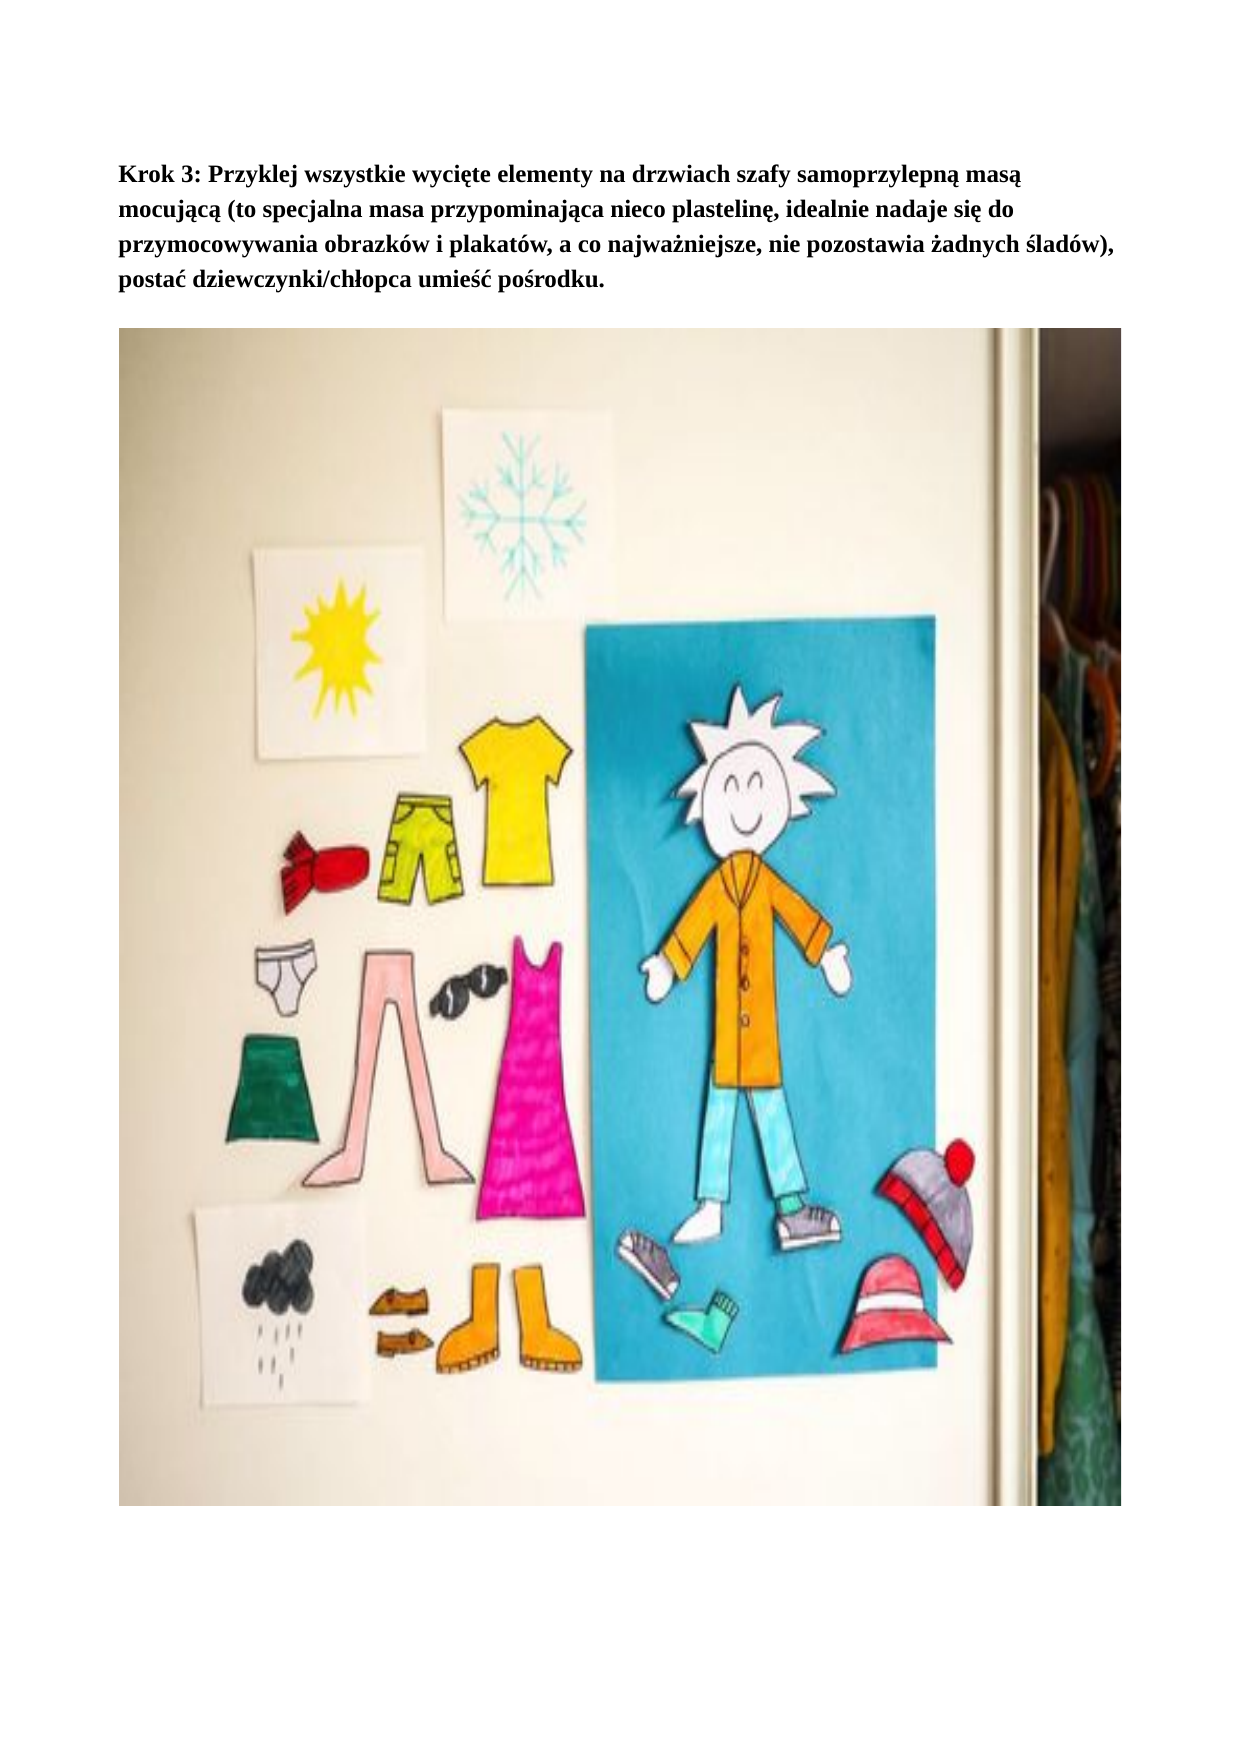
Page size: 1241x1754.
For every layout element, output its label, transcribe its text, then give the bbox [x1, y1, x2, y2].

text Krok 3: Przyklej wszystkie wycięte elementy na drzwiach szafy samoprzylepną masą mocującą (to specjalna masa przypominająca nieco plastelinę, idealnie nadaje się do przymocowywania obrazków i plakatów, a co najważniejsze, nie pozostawia żadnych śladów), postać dziewczynki/chłopca umieść pośrodku. [118, 153, 1122, 293]
picture [119, 328, 1122, 1506]
